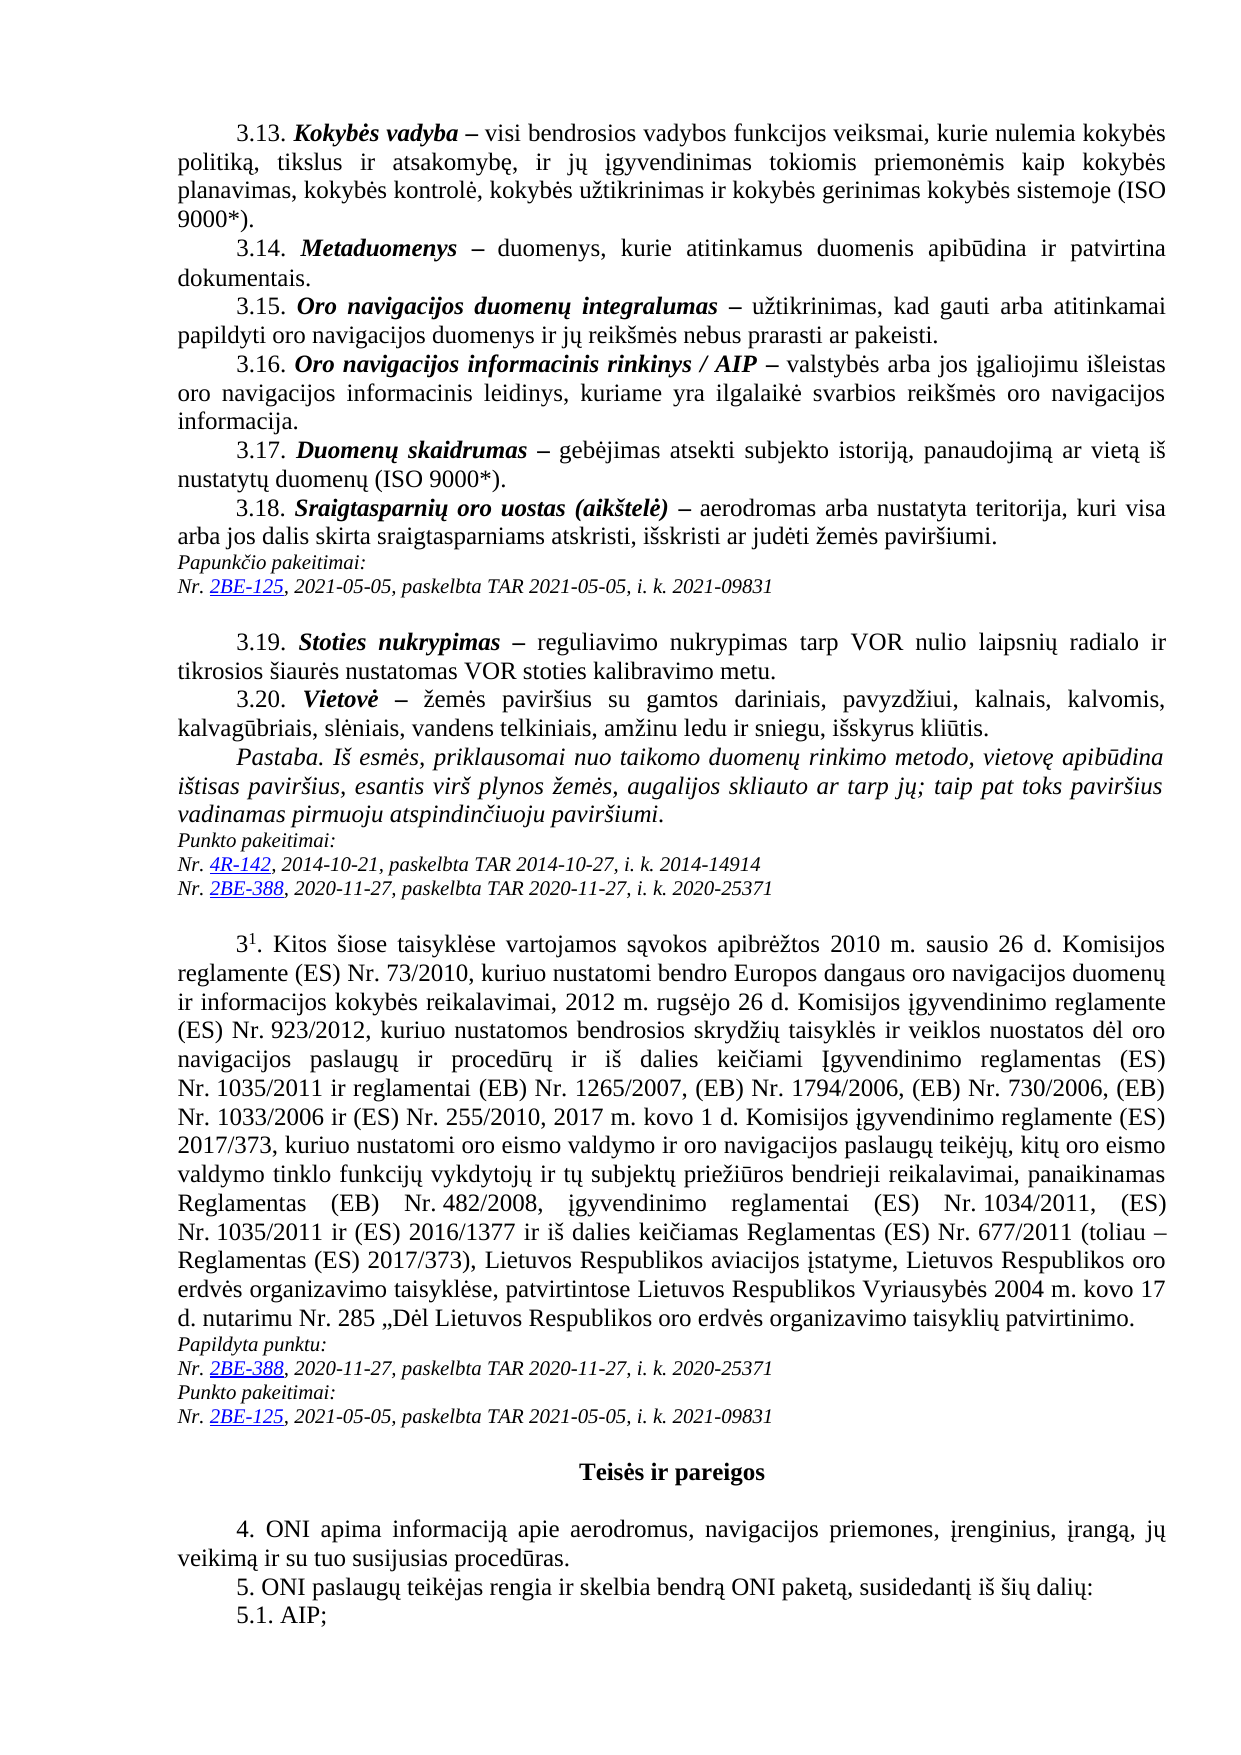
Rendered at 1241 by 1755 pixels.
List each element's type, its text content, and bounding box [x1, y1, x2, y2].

text Nr. 2BE-388, 2020-11-27, paskelbta TAR 2020-11-27, i. k. 2020-25371 [177, 876, 1166, 900]
text 3.14. Metaduomenys – duomenys, kurie atitinkamus duomenis apibūdina ir patvirtina dokumentais. [177, 233, 1166, 291]
text 4. ONI apima informaciją apie aerodromus, navigacijos priemones, įrenginius, įrangą, jų veikimą ir su tuo susijusias procedūras. [177, 1514, 1166, 1572]
text Punkto pakeitimai: [177, 828, 1166, 852]
text 31. Kitos šiose taisyklėse vartojamos sąvokos apibrėžtos 2010 m. sausio 26 d. Komisijos reglamente (ES) Nr. 73/2010, kuriuo nustatomi bendro Europos dangaus oro navigacijos duomenų ir informacijos kokybės reikalavimai, 2012 m. rugsėjo 26 d. Komisijos įgyvendinimo reglamente (ES) Nr. 923/2012, kuriuo nustatomos bendrosios skrydžių taisyklės ir veiklos nuostatos dėl oro navigacijos paslaugų ir procedūrų ir iš dalies keičiami Įgyvendinimo reglamentas (ES) Nr. 1035/2011 ir reglamentai (EB) Nr. 1265/2007, (EB) Nr. 1794/2006, (EB) Nr. 730/2006, (EB) Nr. 1033/2006 ir (ES) Nr. 255/2010, 2017 m. kovo 1 d. Komisijos įgyvendinimo reglamente (ES) 2017/373, kuriuo nustatomi oro eismo valdymo ir oro navigacijos paslaugų teikėjų, kitų oro eismo valdymo tinklo funkcijų vykdytojų ir tų subjektų priežiūros bendrieji reikalavimai, panaikinamas Reglamentas (EB) Nr. 482/2008, įgyvendinimo reglamentai (ES) Nr. 1034/2011, (ES) Nr. 1035/2011 ir (ES) 2016/1377 ir iš dalies keičiamas Reglamentas (ES) Nr. 677/2011 (toliau – Reglamentas (ES) 2017/373), Lietuvos Respublikos aviacijos įstatyme, Lietuvos Respublikos oro erdvės organizavimo taisyklėse, patvirtintose Lietuvos Respublikos Vyriausybės 2004 m. kovo 17 d. nutarimu Nr. 285 „Dėl Lietuvos Respublikos oro erdvės organizavimo taisyklių patvirtinimo. [177, 929, 1166, 1332]
text 3.13. Kokybės vadyba – visi bendrosios vadybos funkcijos veiksmai, kurie nulemia kokybės politiką, tikslus ir atsakomybę, ir jų įgyvendinimas tokiomis priemonėmis kaip kokybės planavimas, kokybės kontrolė, kokybės užtikrinimas ir kokybės gerinimas kokybės sistemoje (ISO 9000*). [177, 118, 1166, 233]
text Nr. 2BE-125, 2021-05-05, paskelbta TAR 2021-05-05, i. k. 2021-09831 [177, 574, 1166, 598]
text 3.20. Vietovė – žemės paviršius su gamtos dariniais, pavyzdžiui, kalnais, kalvomis, kalvagūbriais, slėniais, vandens telkiniais, amžinu ledu ir sniegu, išskyrus kliūtis. [177, 684, 1166, 742]
text 3.19. Stoties nukrypimas – reguliavimo nukrypimas tarp VOR nulio laipsnių radialo ir tikrosios šiaurės nustatomas VOR stoties kalibravimo metu. [177, 627, 1166, 684]
text Teisės ir pareigos [177, 1457, 1166, 1485]
text 3.18. Sraigtasparnių oro uostas (aikštelė) – aerodromas arba nustatyta teritorija, kuri visa arba jos dalis skirta sraigtasparniams atskristi, išskristi ar judėti žemės paviršiumi. [177, 493, 1166, 550]
text 3.16. Oro navigacijos informacinis rinkinys / AIP – valstybės arba jos įgaliojimu išleistas oro navigacijos informacinis leidinys, kuriame yra ilgalaikė svarbios reikšmės oro navigacijos informacija. [177, 349, 1166, 435]
text Punkto pakeitimai: [177, 1380, 1166, 1404]
text Pastaba. Iš esmės, priklausomai nuo taikomo duomenų rinkimo metodo, vietovę apibūdina ištisas paviršius, esantis virš plynos žemės, augalijos skliauto ar tarp jų; taip pat toks paviršius vadinamas pirmuoju atspindinčiuoju paviršiumi. [177, 742, 1166, 828]
text 3.17. Duomenų skaidrumas – gebėjimas atsekti subjekto istoriją, panaudojimą ar vietą iš nustatytų duomenų (ISO 9000*). [177, 435, 1166, 493]
text Nr. 2BE-125, 2021-05-05, paskelbta TAR 2021-05-05, i. k. 2021-09831 [177, 1404, 1166, 1428]
text 5. ONI paslaugų teikėjas rengia ir skelbia bendrą ONI paketą, susidedantį iš šių dalių: [177, 1572, 1166, 1600]
text 5.1. AIP; [177, 1600, 1166, 1629]
text Papildyta punktu: [177, 1332, 1166, 1356]
text Nr. 4R-142, 2014-10-21, paskelbta TAR 2014-10-27, i. k. 2014-14914 [177, 852, 1166, 876]
text Papunkčio pakeitimai: [177, 550, 1166, 574]
text Nr. 2BE-388, 2020-11-27, paskelbta TAR 2020-11-27, i. k. 2020-25371 [177, 1356, 1166, 1380]
text 3.15. Oro navigacijos duomenų integralumas – užtikrinimas, kad gauti arba atitinkamai papildyti oro navigacijos duomenys ir jų reikšmės nebus prarasti ar pakeisti. [177, 291, 1166, 349]
